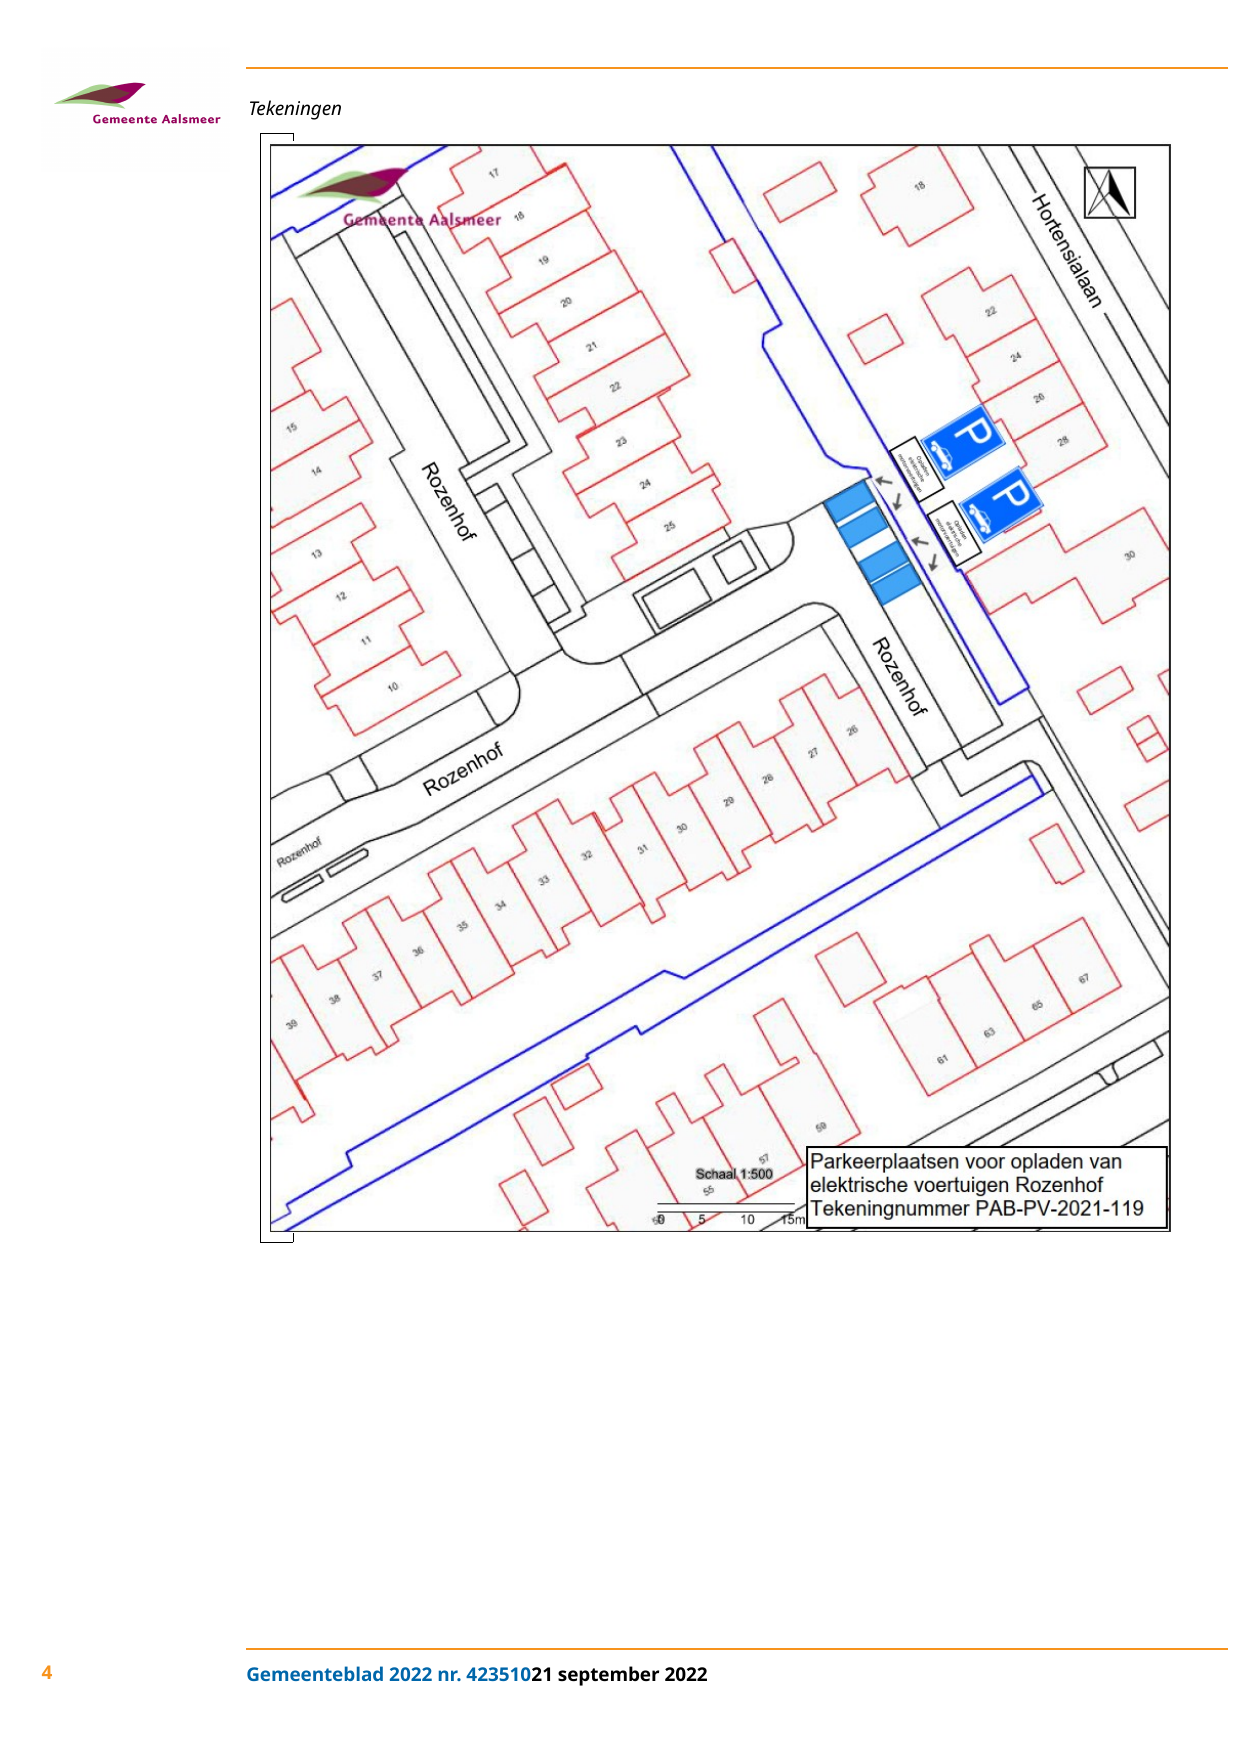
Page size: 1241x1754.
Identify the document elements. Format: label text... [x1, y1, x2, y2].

picture [268, 141, 1173, 1233]
picture [41, 47, 231, 172]
text Tekeningen [248, 95, 1152, 121]
